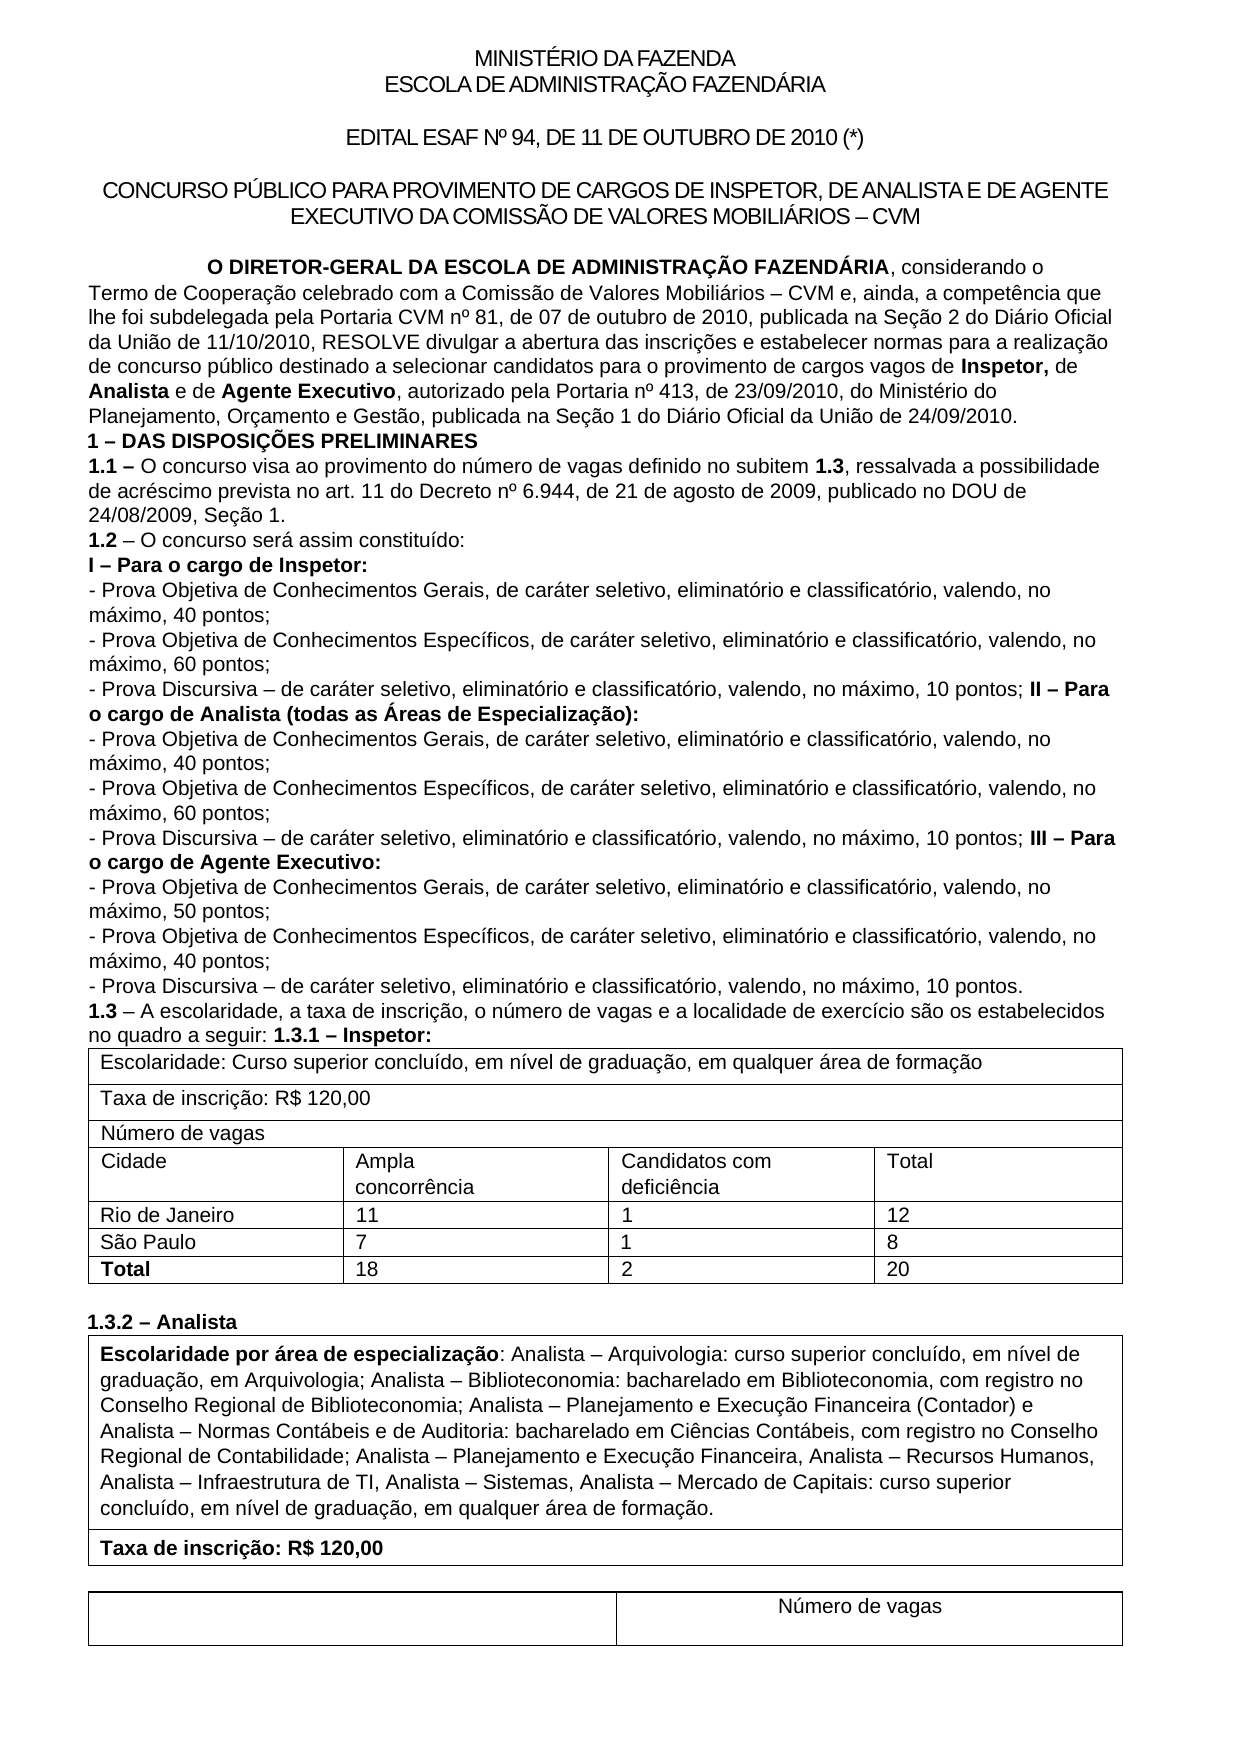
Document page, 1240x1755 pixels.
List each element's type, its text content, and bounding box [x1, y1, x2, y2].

table_cell São Paulo [89, 1229, 343, 1256]
table_cell Rio de Janeiro [89, 1202, 343, 1228]
text I – Para o cargo de Inspetor: [88, 553, 1123, 577]
table_cell 1 [609, 1202, 874, 1228]
table_cell 1 [609, 1229, 874, 1256]
table_header [959, 1593, 1122, 1645]
text - Prova Objetiva de Conhecimentos Gerais, de caráter seletivo, eliminatório e classificatório, valendo, no máximo, 40 pontos; [89, 578, 1123, 626]
text 1.3 – A escolaridade, a taxa de inscrição, o número de vagas e a localidade de exercício são os estabelecidos no quadro a seguir: 1.3.1 – Inspetor: [88, 999, 1123, 1047]
table_header Número de vagas [767, 1593, 959, 1645]
text Termo de Cooperação celebrado com a Comissão de Valores Mobiliários – CVM e, ainda, a competência que lhe foi subdelegada pela Portaria CVM nº 81, de 07 de outubro de 2010, publicada na Seção 2 do Diário Oficial da União de 11/10/2010, RESOLVE divulgar a abertura das inscrições e estabelecer normas para a realização de concurso público destinado a selecionar candidatos para o provimento de cargos vagos de Inspetor, de Analista e de Agente Executivo, autorizado pela Portaria nº 413, de 23/09/2010, do Ministério do Planejamento, Orçamento e Gestão, publicada na Seção 1 do Diário Oficial da União de 24/09/2010. [88, 281, 1123, 427]
table_cell 11 [344, 1202, 608, 1228]
table_cell 7 [344, 1229, 608, 1256]
table_cell 18 [344, 1257, 608, 1283]
text - Prova Objetiva de Conhecimentos Específicos, de caráter seletivo, eliminatório e classificatório, valendo, no máximo, 60 pontos; [89, 627, 1123, 676]
text ESCOLA DE ADMINISTRAÇÃO FAZENDÁRIA [89, 71, 1122, 98]
text - Prova Discursiva – de caráter seletivo, eliminatório e classificatório, valendo, no máximo, 10 pontos. [89, 974, 1123, 998]
text - Prova Objetiva de Conhecimentos Gerais, de caráter seletivo, eliminatório e classificatório, valendo, no máximo, 40 pontos; [89, 726, 1123, 775]
table_cell [89, 1174, 343, 1201]
text O DIRETOR-GERAL DA ESCOLA DE ADMINISTRAÇÃO FAZENDÁRIA, considerando o [89, 255, 1122, 279]
text EDITAL ESAF Nº 94, DE 11 DE OUTUBRO DE 2010 (*) [89, 124, 1122, 150]
table_cell Total [89, 1257, 343, 1283]
table_cell Candidatos com [609, 1148, 874, 1174]
text 1.2 – O concurso será assim constituído: [88, 528, 1123, 552]
table_cell Taxa de inscrição: R$ 120,00 [89, 1530, 1122, 1565]
text - Prova Objetiva de Conhecimentos Específicos, de caráter seletivo, eliminatório e classificatório, valendo, no máximo, 40 pontos; [89, 924, 1123, 973]
table_cell Cidade [89, 1148, 343, 1174]
table_cell 8 [875, 1229, 1122, 1256]
table_cell Ampla [344, 1148, 608, 1174]
table_header [617, 1593, 767, 1645]
text - Prova Discursiva – de caráter seletivo, eliminatório e classificatório, valendo, no máximo, 10 pontos; II – Para o cargo de Analista (todas as Áreas de Especialização): [89, 677, 1123, 725]
table_cell 2 [609, 1257, 874, 1283]
table_header [89, 1593, 616, 1645]
table_cell Número de vagas [89, 1121, 1122, 1147]
text CONCURSO PÚBLICO PARA PROVIMENTO DE CARGOS DE INSPETOR, DE ANALISTA E DE AGENTE EXECUTIVO DA COMISSÃO DE VALORES MOBILIÁRIOS – CVM [89, 177, 1122, 229]
subtitle 1.3.2 – Analista [87, 1310, 1123, 1334]
text 1.1 – O concurso visa ao provimento do número de vagas definido no subitem 1.3, ressalvada a possibilidade de acréscimo prevista no art. 11 do Decreto nº 6.944, de 21 de agosto de 2009, publicado no DOU de 24/08/2009, Seção 1. [88, 454, 1123, 527]
table_cell 20 [875, 1257, 1122, 1283]
text MINISTÉRIO DA FAZENDA [89, 45, 1122, 71]
table_header Escolaridade por área de especialização: Analista – Arquivologia: curso superior concluído, em nível de graduação, em Arquivologia; Analista – Biblioteconomia: bacharelado em Biblioteconomia, com registro no Conselho Regional de Biblioteconomia; Analista – Planejamento e Execução Financeira (Contador) e Analista – Normas Contábeis e de Auditoria: bacharelado em Ciências Contábeis, com registro no Conselho Regional de Contabilidade; Analista – Planejamento e Execução Financeira, Analista – Recursos Humanos, Analista – Infraestrutura de TI, Analista – Sistemas, Analista – Mercado de Capitais: curso superior concluído, em nível de graduação, em qualquer área de formação. [89, 1336, 1122, 1529]
table_cell deficiência [609, 1174, 874, 1201]
text - Prova Objetiva de Conhecimentos Gerais, de caráter seletivo, eliminatório e classificatório, valendo, no máximo, 50 pontos; [89, 875, 1123, 923]
subtitle 1 – DAS DISPOSIÇÕES PRELIMINARES [87, 428, 1123, 452]
text - Prova Discursiva – de caráter seletivo, eliminatório e classificatório, valendo, no máximo, 10 pontos; III – Para o cargo de Agente Executivo: [89, 825, 1123, 874]
table_cell Taxa de inscrição: R$ 120,00 [89, 1085, 1122, 1119]
text - Prova Objetiva de Conhecimentos Específicos, de caráter seletivo, eliminatório e classificatório, valendo, no máximo, 60 pontos; [89, 776, 1123, 824]
table_cell concorrência [344, 1174, 608, 1201]
table_header Escolaridade: Curso superior concluído, em nível de graduação, em qualquer área de formação [89, 1049, 1122, 1084]
table_cell 12 [875, 1202, 1122, 1228]
table_cell [875, 1174, 1122, 1201]
table_cell Total [875, 1148, 1122, 1174]
